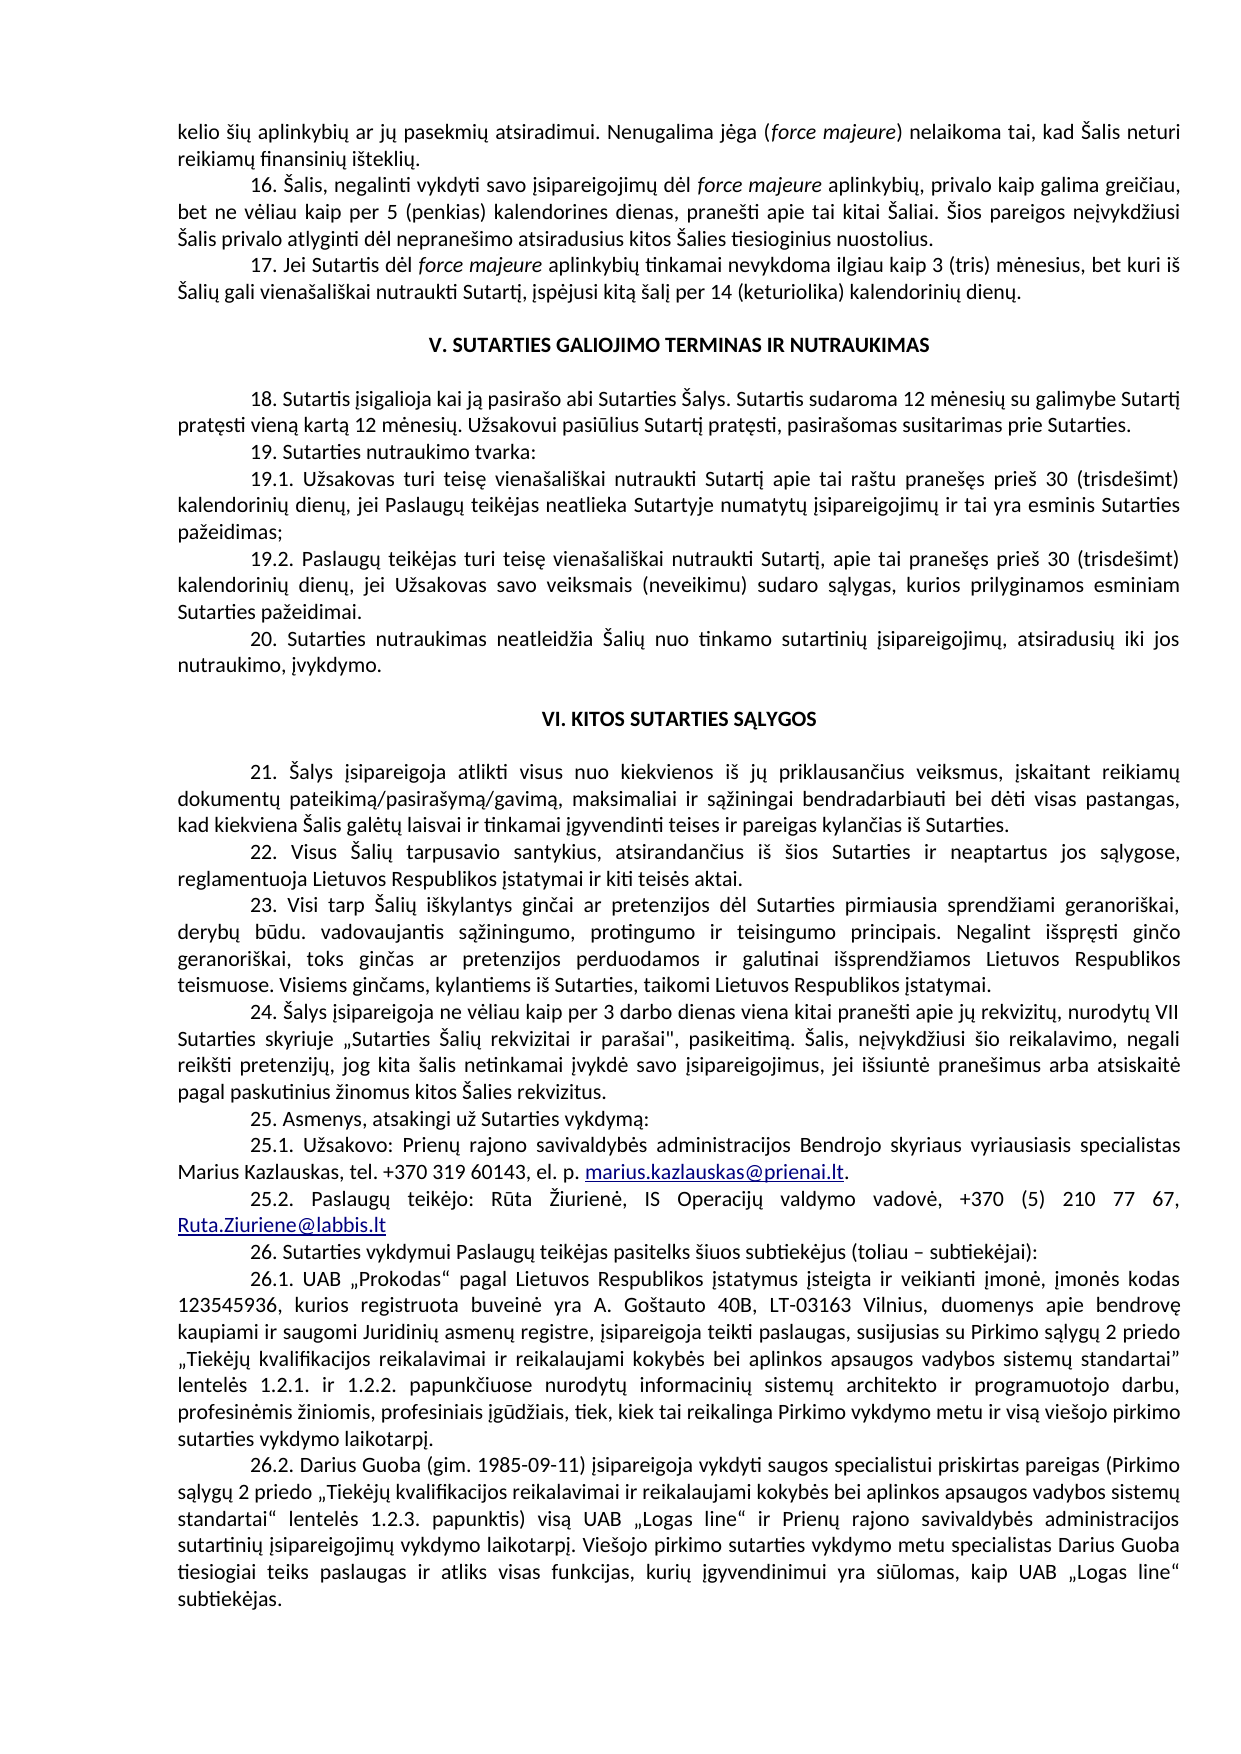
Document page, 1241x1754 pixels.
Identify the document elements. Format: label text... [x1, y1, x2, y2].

text 25. Asmenys, atsakingi už Sutarties vykdymą: [177, 1105, 1181, 1131]
text 25.2. Paslaugų teikėjo: Rūta Žiurienė, IS Operacijų valdymo vadovė, +370 (5) 210 77 67, Ruta.Ziuriene@labbis.lt [177, 1185, 1181, 1238]
text V. SUTARTIES GALIOJIMO TERMINAS IR NUTRAUKIMAS [177, 331, 1181, 358]
text 26.2. Darius Guoba (gim. 1985-09-11) įsipareigoja vykdyti saugos specialistui priskirtas pareigas (Pirkimo sąlygų 2 priedo „Tiekėjų kvalifikacijos reikalavimai ir reikalaujami kokybės bei aplinkos apsaugos vadybos sistemų standartai“ lentelės 1.2.3. papunktis) visą UAB „Logas line“ ir Prienų rajono savivaldybės administracijos sutartinių įsipareigojimų vykdymo laikotarpį. Viešojo pirkimo sutarties vykdymo metu specialistas Darius Guoba tiesiogiai teiks paslaugas ir atliks visas funkcijas, kurių įgyvendinimui yra siūlomas, kaip UAB „Logas line“ subtiekėjas. [177, 1451, 1181, 1611]
text 19.1. Užsakovas turi teisę vienašališkai nutraukti Sutartį apie tai raštu pranešęs prieš 30 (trisdešimt) kalendorinių dienų, jei Paslaugų teikėjas neatlieka Sutartyje numatytų įsipareigojimų ir tai yra esminis Sutarties pažeidimas; [177, 465, 1181, 545]
text 18. Sutartis įsigalioja kai ją pasirašo abi Sutarties Šalys. Sutartis sudaroma 12 mėnesių su galimybe Sutartį pratęsti vieną kartą 12 mėnesių. Užsakovui pasiūlius Sutartį pratęsti, pasirašomas susitarimas prie Sutarties. [177, 385, 1181, 438]
text 17. Jei Sutartis dėl force majeure aplinkybių tinkamai nevykdoma ilgiau kaip 3 (tris) mėnesius, bet kuri iš Šalių gali vienašališkai nutraukti Sutartį, įspėjusi kitą šalį per 14 (keturiolika) kalendorinių dienų. [177, 251, 1181, 305]
text 24. Šalys įsipareigoja ne vėliau kaip per 3 darbo dienas viena kitai pranešti apie jų rekvizitų, nurodytų VII Sutarties skyriuje „Sutarties Šalių rekvizitai ir parašai", pasikeitimą. Šalis, neįvykdžiusi šio reikalavimo, negali reikšti pretenzijų, jog kita šalis netinkamai įvykdė savo įsipareigojimus, jei išsiuntė pranešimus arba atsiskaitė pagal paskutinius žinomus kitos Šalies rekvizitus. [177, 998, 1181, 1105]
text 19. Sutarties nutraukimo tvarka: [177, 438, 1181, 465]
text VI. KITOS SUTARTIES SĄLYGOS [177, 705, 1181, 731]
text 26.1. UAB „Prokodas“ pagal Lietuvos Respublikos įstatymus įsteigta ir veikianti įmonė, įmonės kodas 123545936, kurios registruota buveinė yra A. Goštauto 40B, LT-03163 Vilnius, duomenys apie bendrovę kaupiami ir saugomi Juridinių asmenų registre, įsipareigoja teikti paslaugas, susijusias su Pirkimo sąlygų 2 priedo „Tiekėjų kvalifikacijos reikalavimai ir reikalaujami kokybės bei aplinkos apsaugos vadybos sistemų standartai” lentelės 1.2.1. ir 1.2.2. papunkčiuose nurodytų informacinių sistemų architekto ir programuotojo darbu, profesinėmis žiniomis, profesiniais įgūdžiais, tiek, kiek tai reikalinga Pirkimo vykdymo metu ir visą viešojo pirkimo sutarties vykdymo laikotarpį. [177, 1265, 1181, 1451]
text 19.2. Paslaugų teikėjas turi teisę vienašališkai nutraukti Sutartį, apie tai pranešęs prieš 30 (trisdešimt) kalendorinių dienų, jei Užsakovas savo veiksmais (neveikimu) sudaro sąlygas, kurios prilyginamos esminiam Sutarties pažeidimai. [177, 545, 1181, 625]
text kelio šių aplinkybių ar jų pasekmių atsiradimui. Nenugalima jėga (force majeure) nelaikoma tai, kad Šalis neturi reikiamų finansinių išteklių. [177, 118, 1181, 171]
text 26. Sutarties vykdymui Paslaugų teikėjas pasitelks šiuos subtiekėjus (toliau – subtiekėjai): [177, 1238, 1181, 1265]
text 16. Šalis, negalinti vykdyti savo įsipareigojimų dėl force majeure aplinkybių, privalo kaip galima greičiau, bet ne vėliau kaip per 5 (penkias) kalendorines dienas, pranešti apie tai kitai Šaliai. Šios pareigos neįvykdžiusi Šalis privalo atlyginti dėl nepranešimo atsiradusius kitos Šalies tiesioginius nuostolius. [177, 171, 1181, 251]
text 23. Visi tarp Šalių iškylantys ginčai ar pretenzijos dėl Sutarties pirmiausia sprendžiami geranoriškai, derybų būdu. vadovaujantis sąžiningumo, protingumo ir teisingumo principais. Negalint išspręsti ginčo geranoriškai, toks ginčas ar pretenzijos perduodamos ir galutinai išsprendžiamos Lietuvos Respublikos teismuose. Visiems ginčams, kylantiems iš Sutarties, taikomi Lietuvos Respublikos įstatymai. [177, 891, 1181, 998]
text 20. Sutarties nutraukimas neatleidžia Šalių nuo tinkamo sutartinių įsipareigojimų, atsiradusių iki jos nutraukimo, įvykdymo. [177, 625, 1181, 678]
text 25.1. Užsakovo: Prienų rajono savivaldybės administracijos Bendrojo skyriaus vyriausiasis specialistas Marius Kazlauskas, tel. +370 319 60143, el. p. marius.kazlauskas@prienai.lt. [177, 1131, 1181, 1185]
text 21. Šalys įsipareigoja atlikti visus nuo kiekvienos iš jų priklausančius veiksmus, įskaitant reikiamų dokumentų pateikimą/pasirašymą/gavimą, maksimaliai ir sąžiningai bendradarbiauti bei dėti visas pastangas, kad kiekviena Šalis galėtų laisvai ir tinkamai įgyvendinti teises ir pareigas kylančias iš Sutarties. [177, 758, 1181, 838]
text 22. Visus Šalių tarpusavio santykius, atsirandančius iš šios Sutarties ir neaptartus jos sąlygose, reglamentuoja Lietuvos Respublikos įstatymai ir kiti teisės aktai. [177, 838, 1181, 891]
